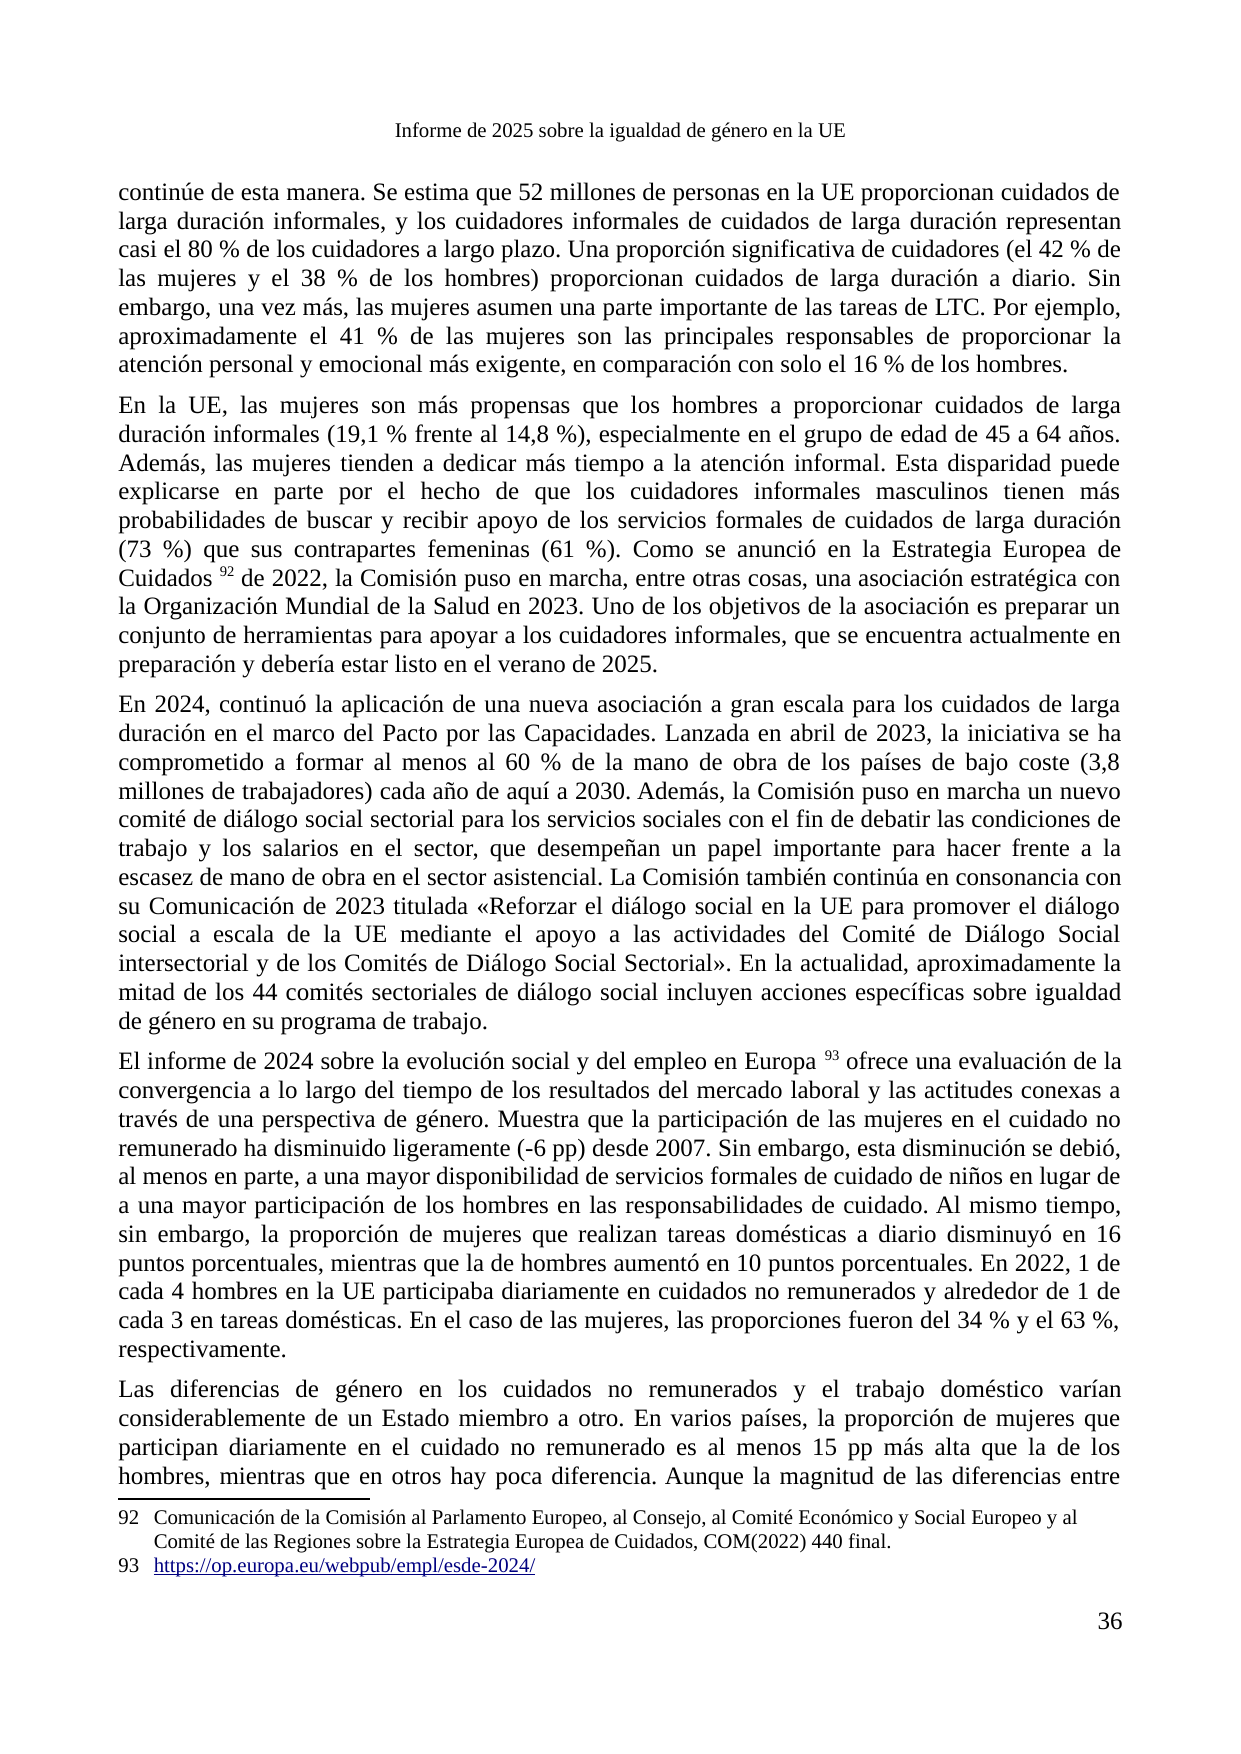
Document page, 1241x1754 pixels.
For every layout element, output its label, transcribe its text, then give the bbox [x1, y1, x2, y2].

text continúe de esta manera. Se estima que 52 millones de personas en la UE proporcionan cuidados de larga duración informales, y los cuidadores informales de cuidados de larga duración representan casi el 80 % de los cuidadores a largo plazo. Una proporción significativa de cuidadores (el 42 % de las mujeres y el 38 % de los hombres) proporcionan cuidados de larga duración a diario. Sin embargo, una vez más, las mujeres asumen una parte importante de las tareas de LTC. Por ejemplo, aproximadamente el 41 % de las mujeres son las principales responsables de proporcionar la atención personal y emocional más exigente, en comparación con solo el 16 % de los hombres. [118, 177, 1122, 378]
text Las diferencias de género en los cuidados no remunerados y el trabajo doméstico varían considerablemente de un Estado miembro a otro. En varios países, la proporción de mujeres que participan diariamente en el cuidado no remunerado es al menos 15 pp más alta que la de los hombres, mientras que en otros hay poca diferencia. Aunque la magnitud de las diferencias entre [118, 1374, 1122, 1489]
text https://op.europa.eu/webpub/empl/esde-2024/ [118, 1553, 1122, 1577]
text En la UE, las mujeres son más propensas que los hombres a proporcionar cuidados de larga duración informales (19,1 % frente al 14,8 %), especialmente en el grupo de edad de 45 a 64 años. Además, las mujeres tienden a dedicar más tiempo a la atención informal. Esta disparidad puede explicarse en parte por el hecho de que los cuidadores informales masculinos tienen más probabilidades de buscar y recibir apoyo de los servicios formales de cuidados de larga duración (73 %) que sus contrapartes femeninas (61 %). Como se anunció en la Estrategia Europea de Cuidados de 2022, la Comisión puso en marcha, entre otras cosas, una asociación estratégica con la Organización Mundial de la Salud en 2023. Uno de los objetivos de la asociación es preparar un conjunto de herramientas para apoyar a los cuidadores informales, que se encuentra actualmente en preparación y debería estar listo en el verano de 2025. [118, 390, 1122, 678]
text En 2024, continuó la aplicación de una nueva asociación a gran escala para los cuidados de larga duración en el marco del Pacto por las Capacidades. Lanzada en abril de 2023, la iniciativa se ha comprometido a formar al menos al 60 % de la mano de obra de los países de bajo coste (3,8 millones de trabajadores) cada año de aquí a 2030. Además, la Comisión puso en marcha un nuevo comité de diálogo social sectorial para los servicios sociales con el fin de debatir las condiciones de trabajo y los salarios en el sector, que desempeñan un papel importante para hacer frente a la escasez de mano de obra en el sector asistencial. La Comisión también continúa en consonancia con su Comunicación de 2023 titulada «Reforzar el diálogo social en la UE para promover el diálogo social a escala de la UE mediante el apoyo a las actividades del Comité de Diálogo Social intersectorial y de los Comités de Diálogo Social Sectorial». En la actualidad, aproximadamente la mitad de los 44 comités sectoriales de diálogo social incluyen acciones específicas sobre igualdad de género en su programa de trabajo. [118, 689, 1122, 1034]
text El informe de 2024 sobre la evolución social y del empleo en Europa ofrece una evaluación de la convergencia a lo largo del tiempo de los resultados del mercado laboral y las actitudes conexas a través de una perspectiva de género. Muestra que la participación de las mujeres en el cuidado no remunerado ha disminuido ligeramente (-6 pp) desde 2007. Sin embargo, esta disminución se debió, al menos en parte, a una mayor disponibilidad de servicios formales de cuidado de niños en lugar de a una mayor participación de los hombres en las responsabilidades de cuidado. Al mismo tiempo, sin embargo, la proporción de mujeres que realizan tareas domésticas a diario disminuyó en 16 puntos porcentuales, mientras que la de hombres aumentó en 10 puntos porcentuales. En 2022, 1 de cada 4 hombres en la UE participaba diariamente en cuidados no remunerados y alrededor de 1 de cada 3 en tareas domésticas. En el caso de las mujeres, las proporciones fueron del 34 % y el 63 %, respectivamente. [118, 1046, 1122, 1363]
text Comunicación de la Comisión al Parlamento Europeo, al Consejo, al Comité Económico y Social Europeo y al Comité de las Regiones sobre la Estrategia Europea de Cuidados, COM(2022) 440 final. [118, 1505, 1122, 1553]
